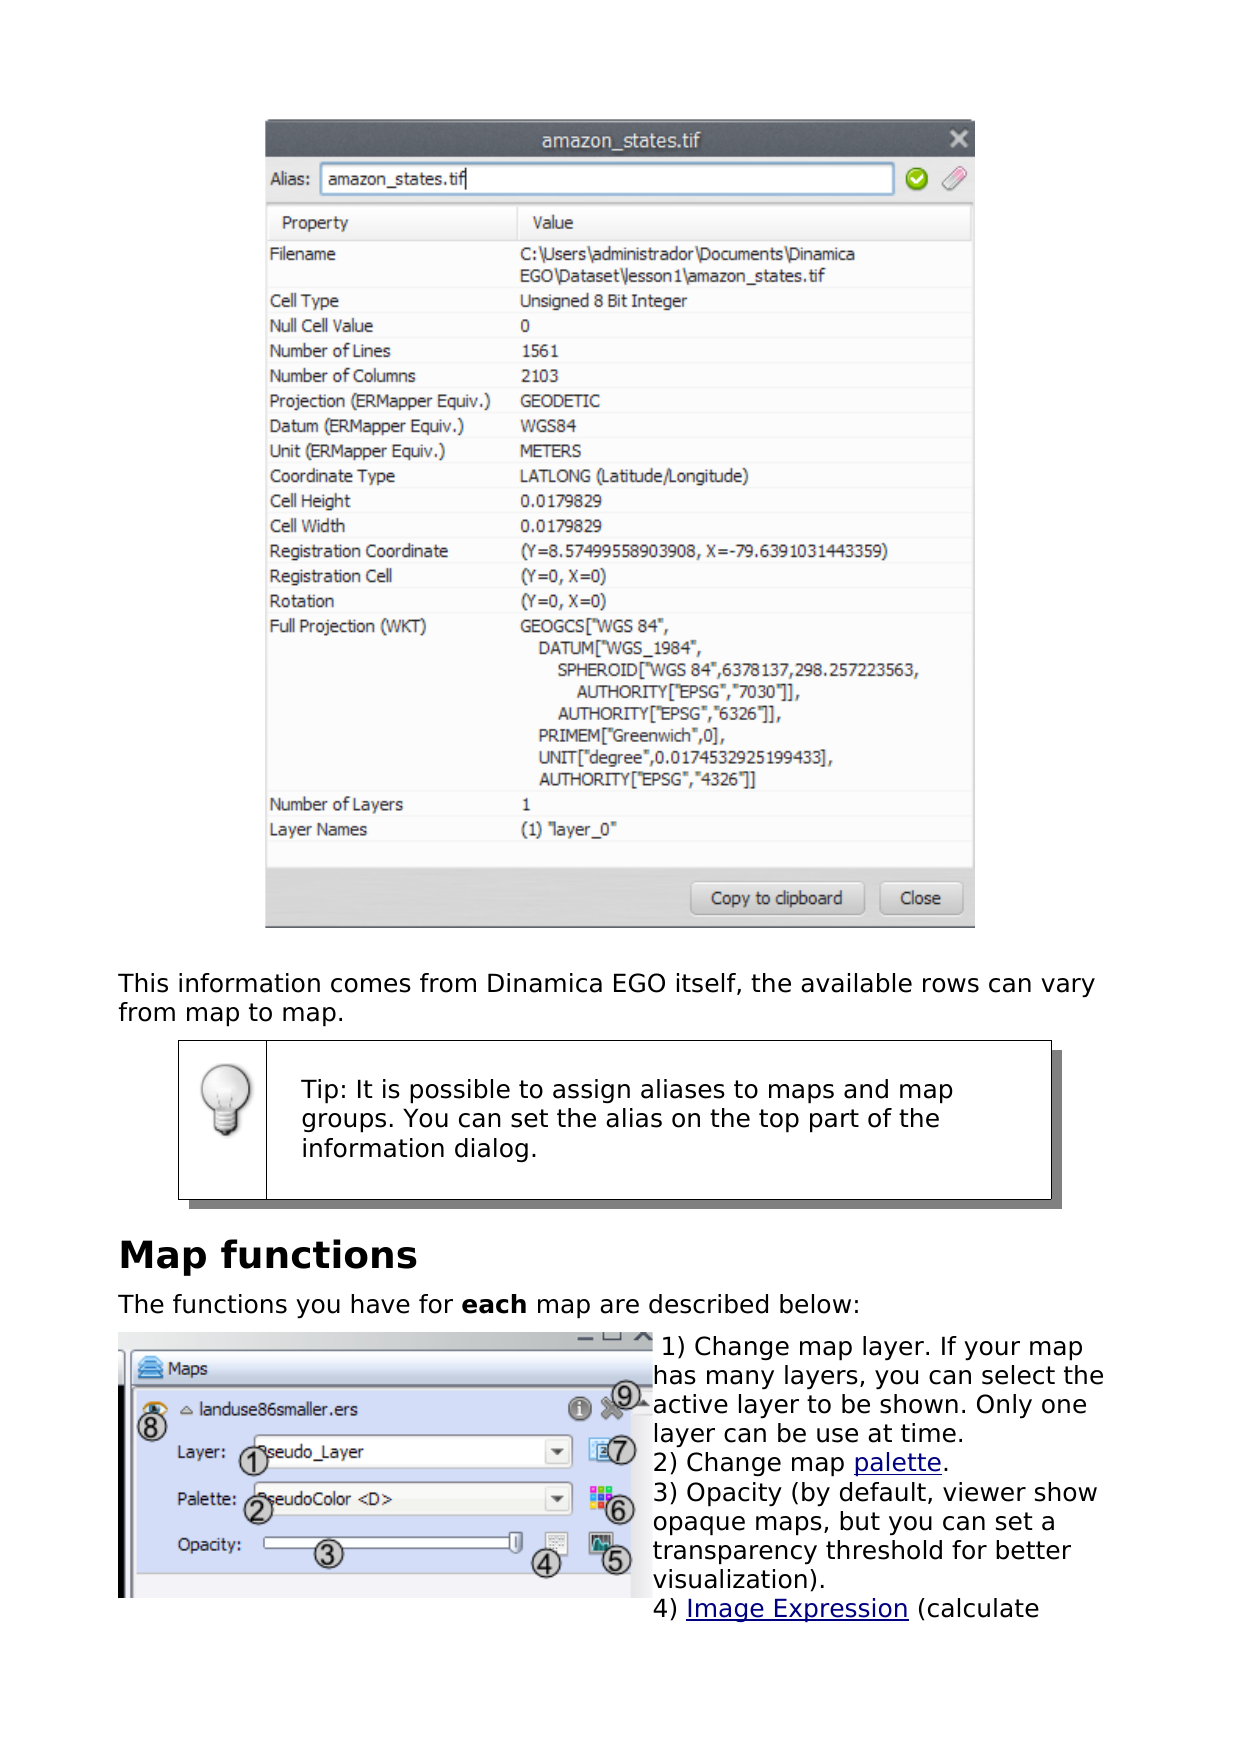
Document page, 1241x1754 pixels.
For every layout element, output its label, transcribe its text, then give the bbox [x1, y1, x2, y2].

picture [190, 1063, 266, 1139]
text The functions you have for each map are described below: [118, 1290, 1122, 1319]
text This information comes from Dinamica EGO itself, the available rows can vary from map to map. [118, 969, 1122, 1027]
picture [118, 1332, 653, 1598]
text 1) Change map layer. If your map has many layers, you can select the active layer to be shown. Only one layer can be use at time. 2) Change map palette. 3) Opacity (by default, viewer show opaque maps, but you can set a transparency threshold for better visualization). 4) Image Expression (calculate [118, 1332, 1122, 1624]
table_header Tip: It is possible to assign aliases to maps and map groups. You can set the alias on the top part of the information dialog. [267, 1041, 1051, 1198]
picture [265, 118, 975, 928]
table_header [179, 1041, 266, 1198]
subtitle Map functions [118, 1234, 1122, 1278]
